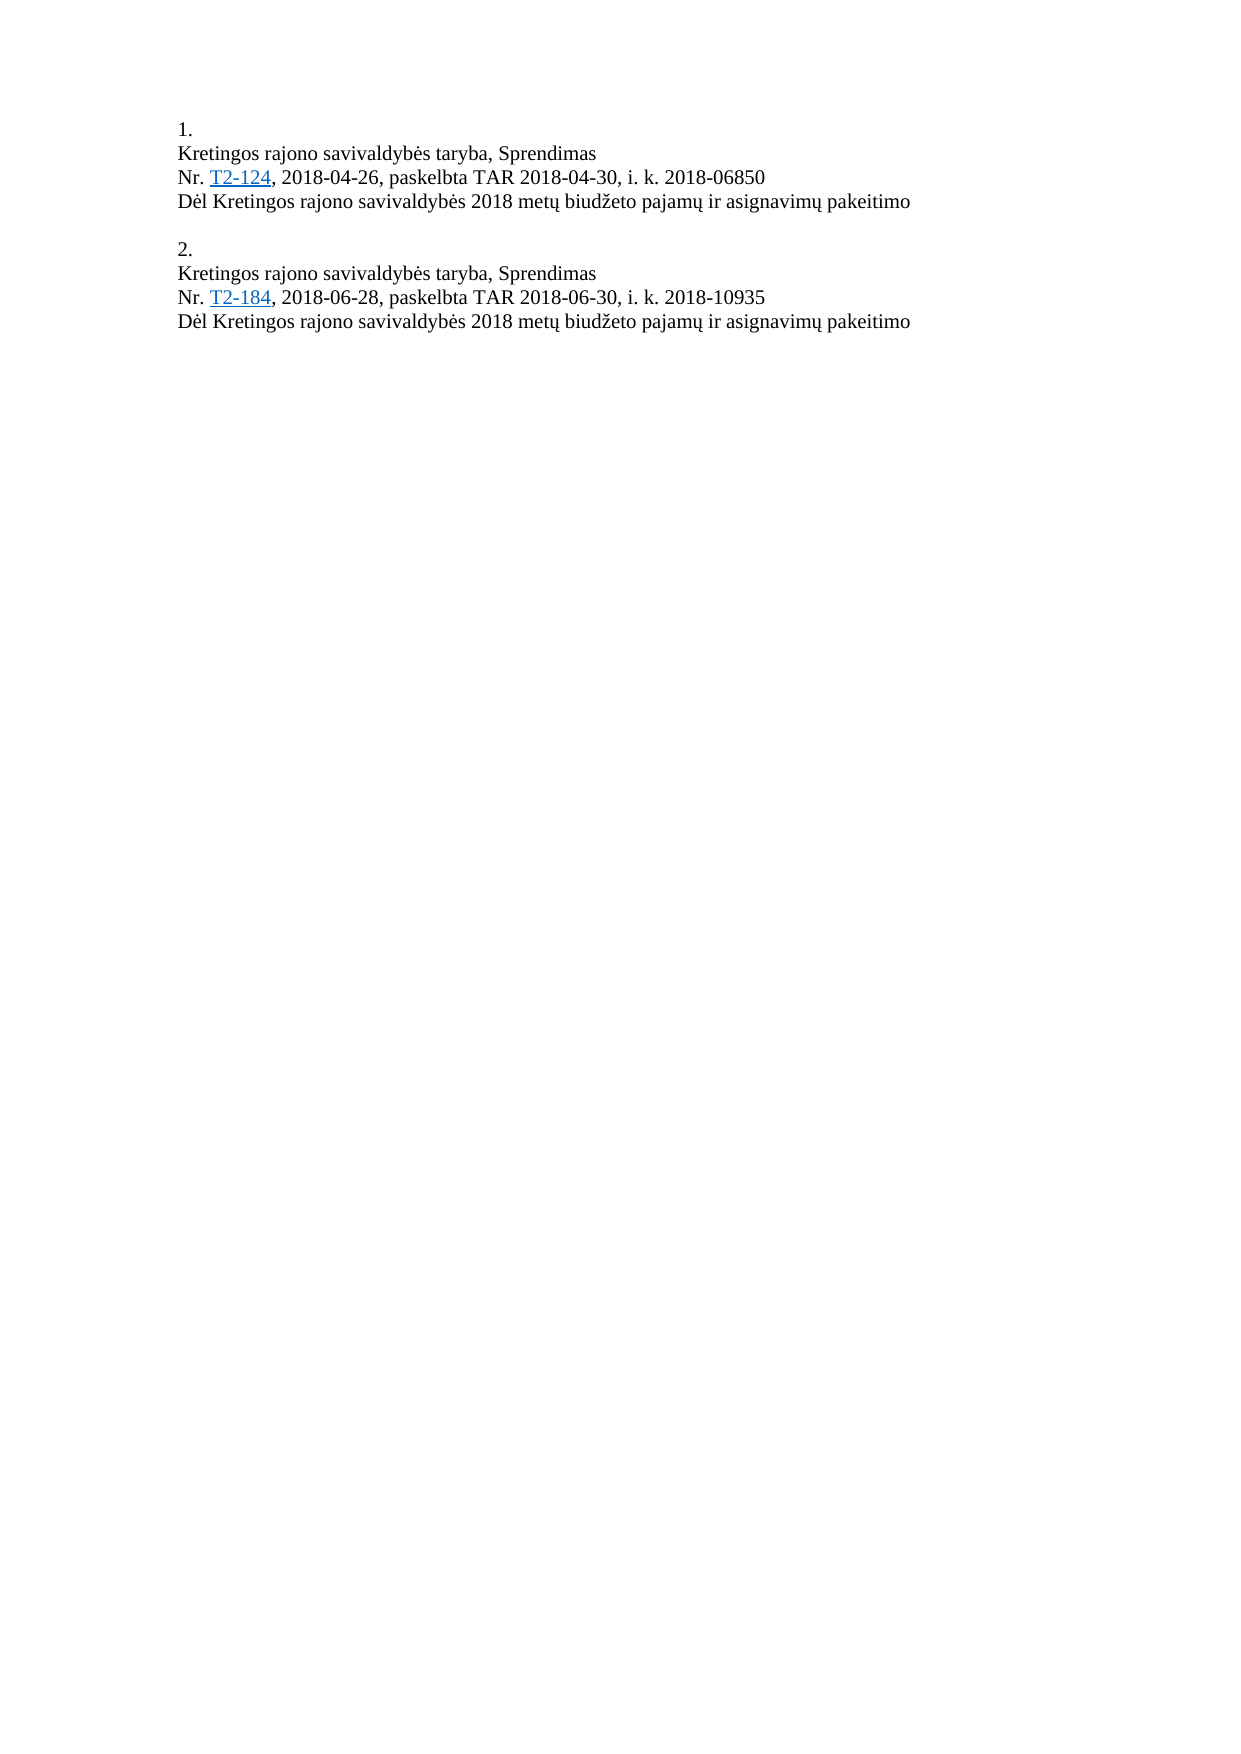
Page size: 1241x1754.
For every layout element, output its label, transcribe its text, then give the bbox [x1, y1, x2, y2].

text Kretingos rajono savivaldybės taryba, Sprendimas [177, 261, 1181, 285]
text Dėl Kretingos rajono savivaldybės 2018 metų biudžeto pajamų ir asignavimų pakeitimo [177, 189, 1181, 213]
text Dėl Kretingos rajono savivaldybės 2018 metų biudžeto pajamų ir asignavimų pakeitimo [177, 309, 1181, 333]
text 2. [177, 237, 1181, 261]
text Nr. T2-184, 2018-06-28, paskelbta TAR 2018-06-30, i. k. 2018-10935 [177, 285, 1181, 309]
text Nr. T2-124, 2018-04-26, paskelbta TAR 2018-04-30, i. k. 2018-06850 [177, 165, 1181, 189]
text 1. [177, 117, 1181, 141]
text Kretingos rajono savivaldybės taryba, Sprendimas [177, 141, 1181, 165]
